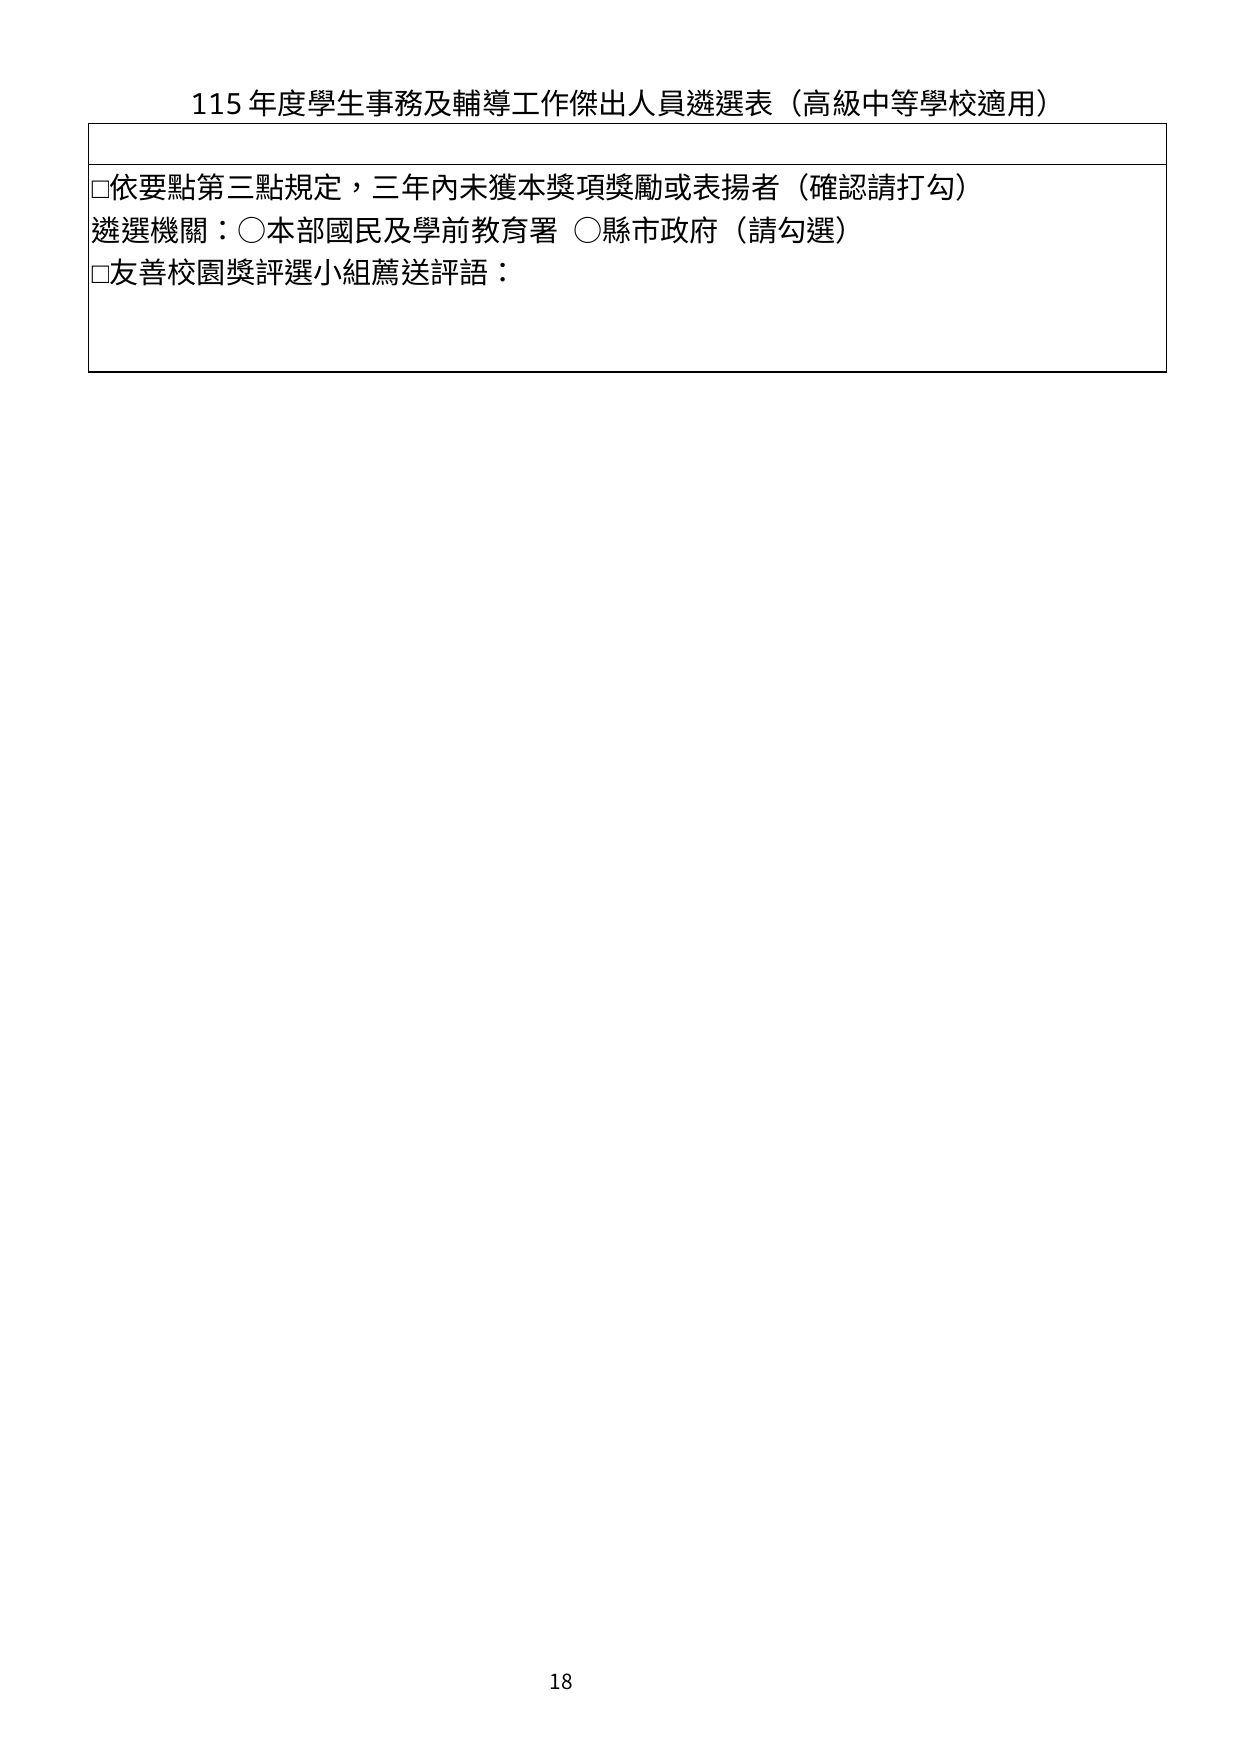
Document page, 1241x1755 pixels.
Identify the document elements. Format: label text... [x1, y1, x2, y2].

table_cell [89, 124, 1166, 164]
table_header 115年度學生事務及輔導工作傑出人員遴選表（高級中等學校適用） [89, 81, 1167, 123]
table_cell □依要點第三點規定，三年內未獲本獎項獎勵或表揚者（確認請打勾） 遴選機關：○本部國民及學前教育署 ○縣市政府（請勾選） □友善校園獎評選小組薦送評語： [89, 165, 1166, 371]
